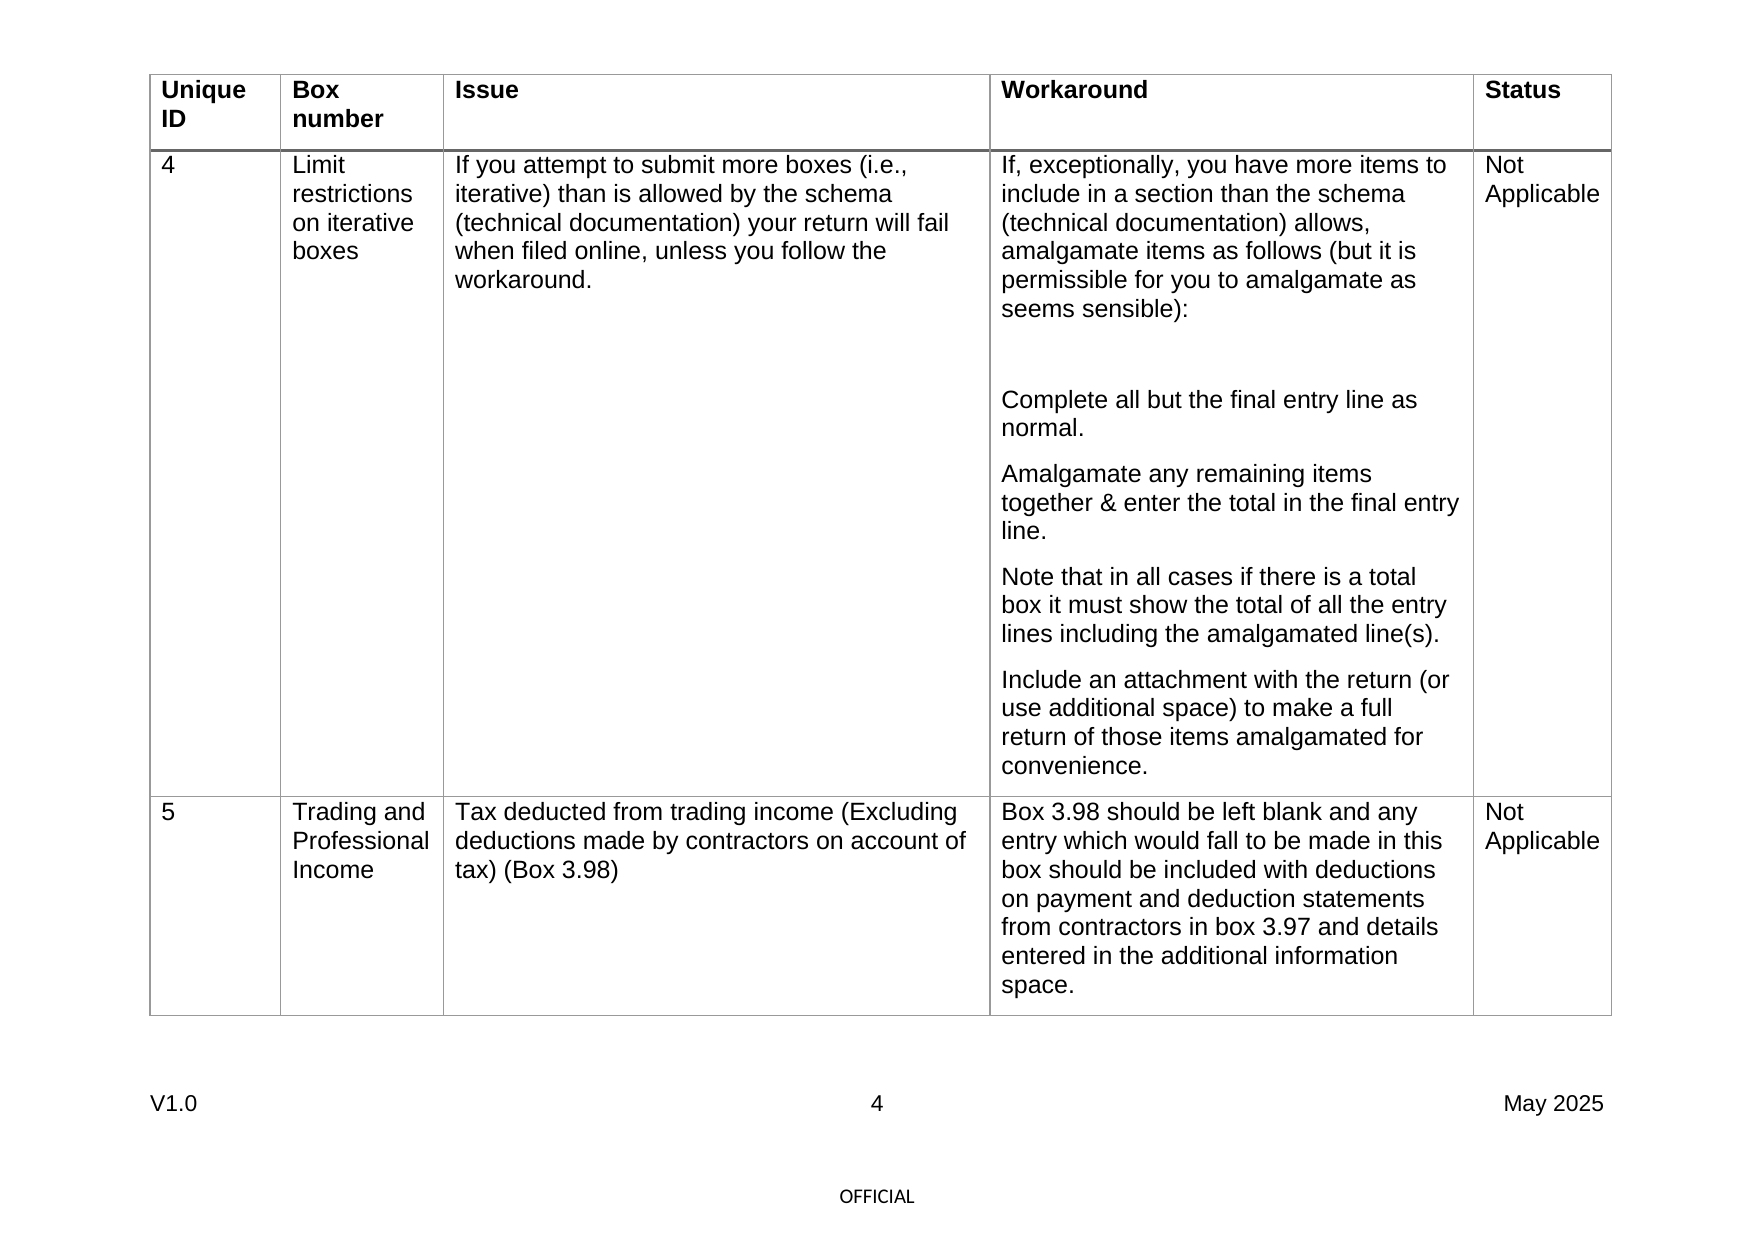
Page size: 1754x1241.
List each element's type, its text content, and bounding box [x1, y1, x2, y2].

table_cell Limit restrictions on iterative boxes [281, 152, 443, 796]
table_header Status [1474, 75, 1611, 149]
table_cell Box 3.98 should be left blank and any entry which would fall to be made in this box should be included with deductions on payment and deduction statements from contractors in box 3.97 and details entered in the additional information space. [991, 797, 1473, 1015]
table_cell 5 [151, 797, 280, 1015]
table_cell 4 [151, 152, 280, 796]
table_cell Not Applicable [1474, 797, 1611, 1015]
table_header Workaround [991, 75, 1473, 149]
table_header Unique ID [151, 75, 280, 149]
table_header Box number [281, 75, 443, 149]
table_cell Tax deducted from trading income (Excluding deductions made by contractors on account of tax) (Box 3.98) [444, 797, 989, 1015]
table_cell Trading and Professional Income [281, 797, 443, 1015]
table_cell If, exceptionally, you have more items to include in a section than the schema (technical documentation) allows, amalgamate items as follows (but it is permissible for you to amalgamate as seems sensible): Complete all but the final entry line as normal. Amalgamate any remaining items together & enter the total in the final entry line. Note that in all cases if there is a total box it must show the total of all the entry lines including the amalgamated line(s). Include an attachment with the return (or use additional space) to make a full return of those items amalgamated for convenience. [991, 152, 1473, 796]
table_cell If you attempt to submit more boxes (i.e., iterative) than is allowed by the schema (technical documentation) your return will fail when filed online, unless you follow the workaround. [444, 152, 989, 796]
table_header Issue [444, 75, 989, 149]
table_cell Not Applicable [1474, 152, 1611, 796]
